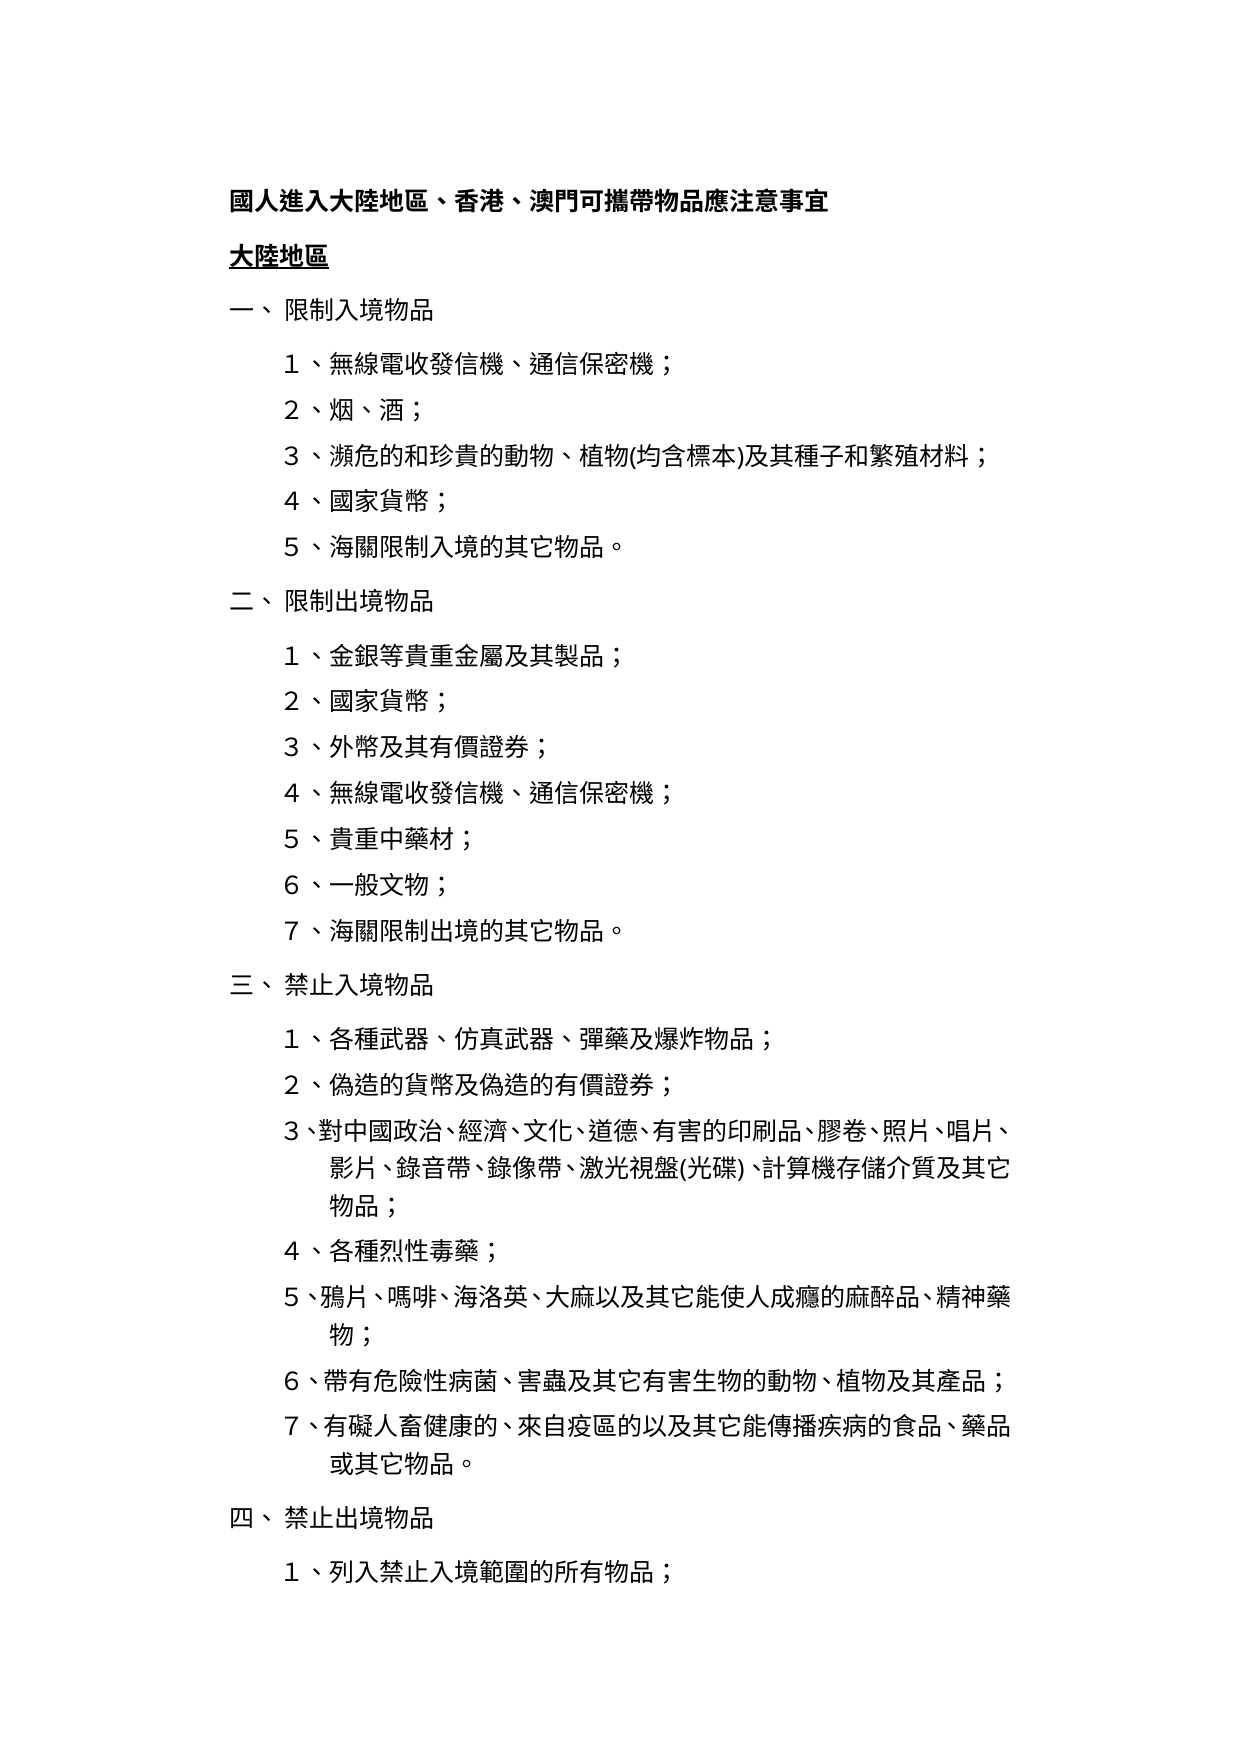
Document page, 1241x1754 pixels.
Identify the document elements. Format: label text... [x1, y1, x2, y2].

text ３、對中國政治、經濟、文化、道德、有害的印刷品、膠卷、照片、唱片、影片、錄音帶、錄像帶、激光視盤(光碟)、計算機存儲介質及其它物品； [279, 1110, 1011, 1223]
text ２、國家貨幣； [279, 681, 1011, 719]
text ６、帶有危險性病菌、害蟲及其它有害生物的動物、植物及其產品； [279, 1360, 1011, 1398]
text ５、海關限制入境的其它物品。 [279, 527, 1011, 564]
text 一、 限制入境物品 [229, 289, 1011, 327]
text ３、瀕危的和珍貴的動物、植物(均含標本)及其種子和繁殖材料； [279, 435, 1011, 473]
text ７、有礙人畜健康的、來自疫區的以及其它能傳播疾病的食品、藥品或其它物品。 [279, 1406, 1011, 1481]
text ５、貴重中藥材； [279, 819, 1011, 856]
text 大陸地區 [229, 235, 1011, 273]
text ４、無線電收發信機、通信保密機； [279, 773, 1011, 810]
text ２、偽造的貨幣及偽造的有價證券； [279, 1064, 1011, 1102]
text 二、 限制出境物品 [229, 581, 1011, 619]
text 國人進入大陸地區、香港、澳門可攜帶物品應注意事宜 [229, 181, 1011, 219]
text ６、一般文物； [279, 864, 1011, 902]
text 三、 禁止入境物品 [229, 964, 1011, 1002]
text ３、外幣及其有價證券； [279, 727, 1011, 764]
text ４、各種烈性毒藥； [279, 1231, 1011, 1269]
text ５、鴉片、嗎啡、海洛英、大麻以及其它能使人成癮的麻醉品、精神藥物； [279, 1277, 1011, 1352]
text ４、國家貨幣； [279, 481, 1011, 519]
text １、列入禁止入境範圍的所有物品； [279, 1552, 1011, 1589]
text ７、海關限制出境的其它物品。 [279, 910, 1011, 948]
text ２、烟、酒； [279, 389, 1011, 427]
text １、金銀等貴重金屬及其製品； [279, 635, 1011, 673]
text １、各種武器、仿真武器、彈藥及爆炸物品； [279, 1019, 1011, 1056]
text １、無線電收發信機、通信保密機； [279, 344, 1011, 381]
text 四、 禁止出境物品 [229, 1498, 1011, 1535]
